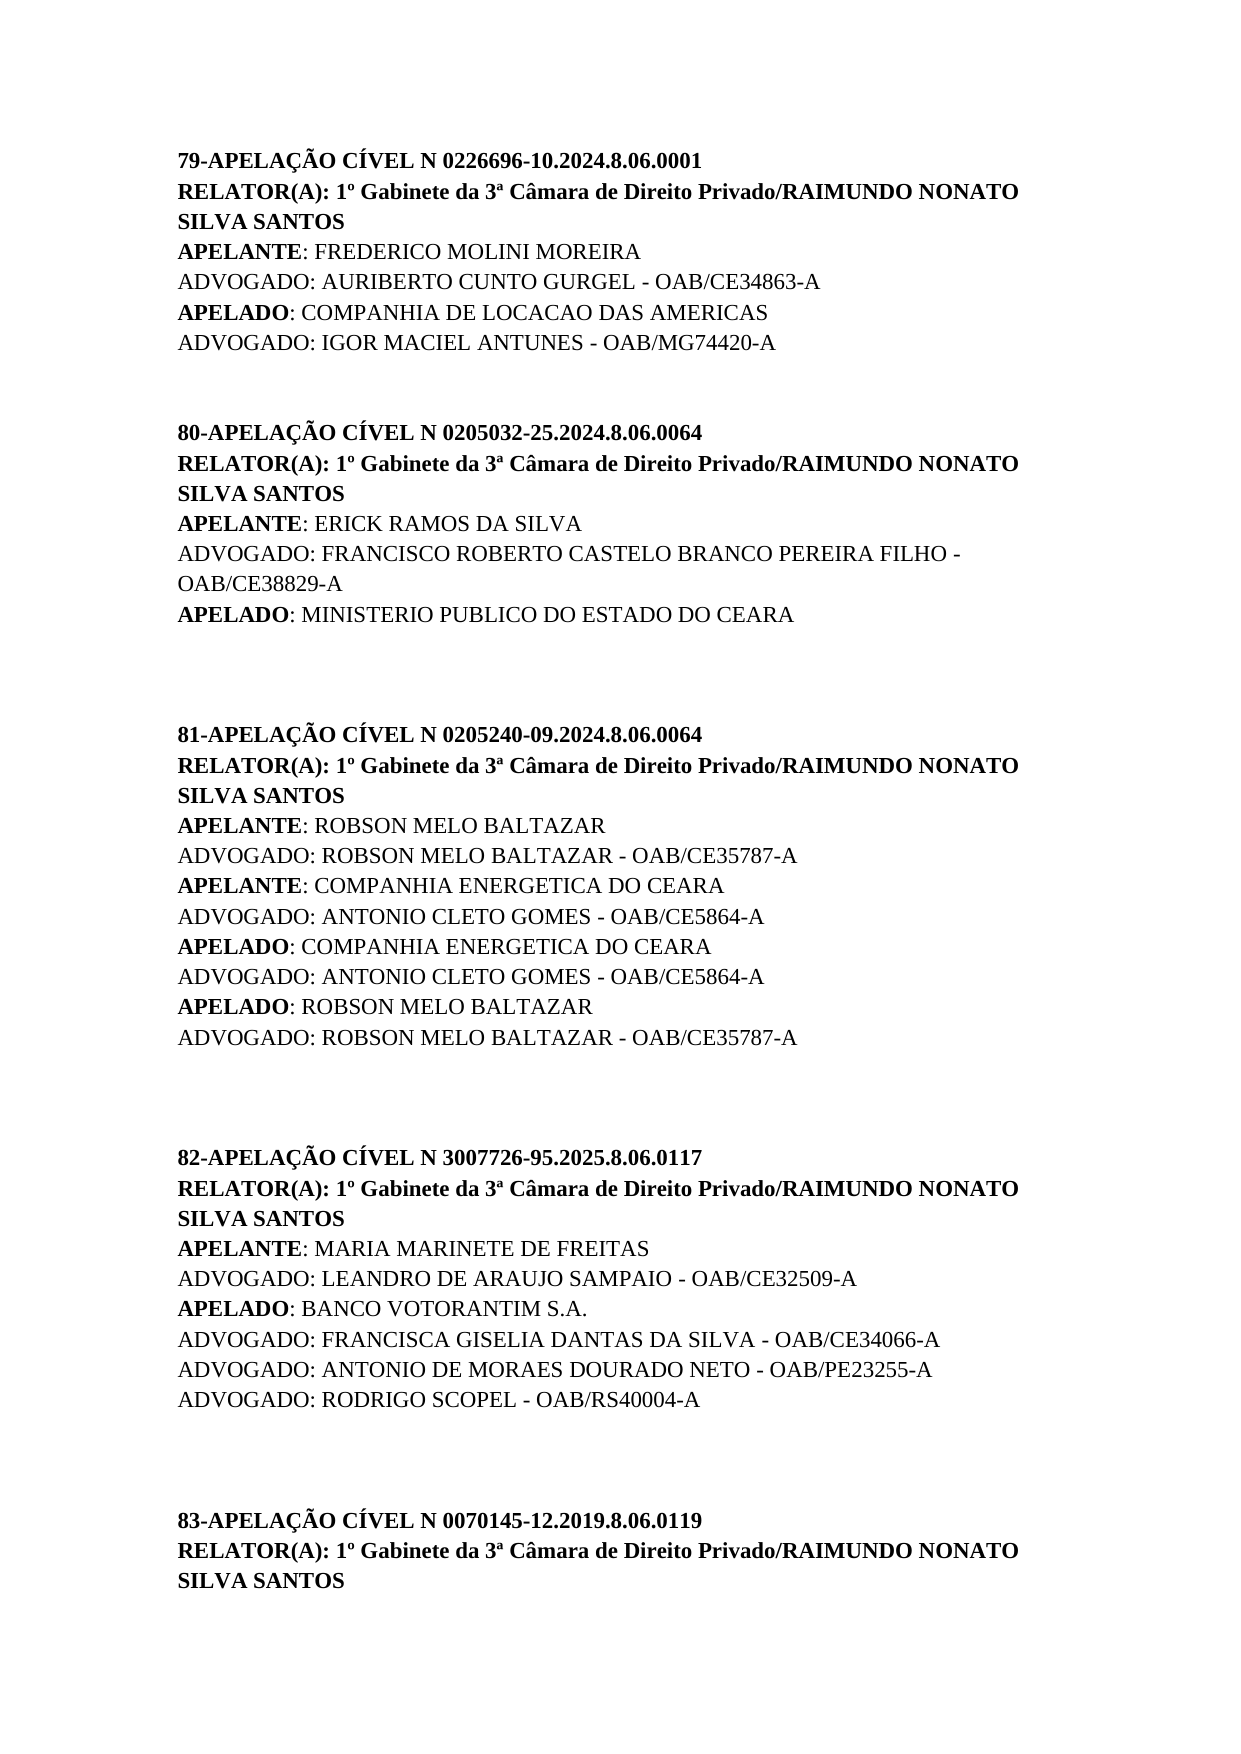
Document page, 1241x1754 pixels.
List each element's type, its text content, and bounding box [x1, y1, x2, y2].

text 79-APELAÇÃO CÍVEL N 0226696-10.2024.8.06.0001 RELATOR(A): 1º Gabinete da 3ª Câmara de Direito Privado/RAIMUNDO NONATO SILVA SANTOS APELANTE: FREDERICO MOLINI MOREIRA ADVOGADO: AURIBERTO CUNTO GURGEL - OAB/CE34863-A APELADO: COMPANHIA DE LOCACAO DAS AMERICAS ADVOGADO: IGOR MACIEL ANTUNES - OAB/MG74420-A 80-APELAÇÃO CÍVEL N 0205032-25.2024.8.06.0064 RELATOR(A): 1º Gabinete da 3ª Câmara de Direito Privado/RAIMUNDO NONATO SILVA SANTOS APELANTE: ERICK RAMOS DA SILVA ADVOGADO: FRANCISCO ROBERTO CASTELO BRANCO PEREIRA FILHO - OAB/CE38829-A APELADO: MINISTERIO PUBLICO DO ESTADO DO CEARA 81-APELAÇÃO CÍVEL N 0205240-09.2024.8.06.0064 RELATOR(A): 1º Gabinete da 3ª Câmara de Direito Privado/RAIMUNDO NONATO SILVA SANTOS APELANTE: ROBSON MELO BALTAZAR ADVOGADO: ROBSON MELO BALTAZAR - OAB/CE35787-A APELANTE: COMPANHIA ENERGETICA DO CEARA ADVOGADO: ANTONIO CLETO GOMES - OAB/CE5864-A APELADO: COMPANHIA ENERGETICA DO CEARA ADVOGADO: ANTONIO CLETO GOMES - OAB/CE5864-A APELADO: ROBSON MELO BALTAZAR ADVOGADO: ROBSON MELO BALTAZAR - OAB/CE35787-A 82-APELAÇÃO CÍVEL N 3007726-95.2025.8.06.0117 RELATOR(A): 1º Gabinete da 3ª Câmara de Direito Privado/RAIMUNDO NONATO SILVA SANTOS APELANTE: MARIA MARINETE DE FREITAS ADVOGADO: LEANDRO DE ARAUJO SAMPAIO - OAB/CE32509-A APELADO: BANCO VOTORANTIM S.A. ADVOGADO: FRANCISCA GISELIA DANTAS DA SILVA - OAB/CE34066-A ADVOGADO: ANTONIO DE MORAES DOURADO NETO - OAB/PE23255-A ADVOGADO: RODRIGO SCOPEL - OAB/RS40004-A 83-APELAÇÃO CÍVEL N 0070145-12.2019.8.06.0119 RELATOR(A): 1º Gabinete da 3ª Câmara de Direito Privado/RAIMUNDO NONATO SILVA SANTOS [177, 148, 1063, 1594]
